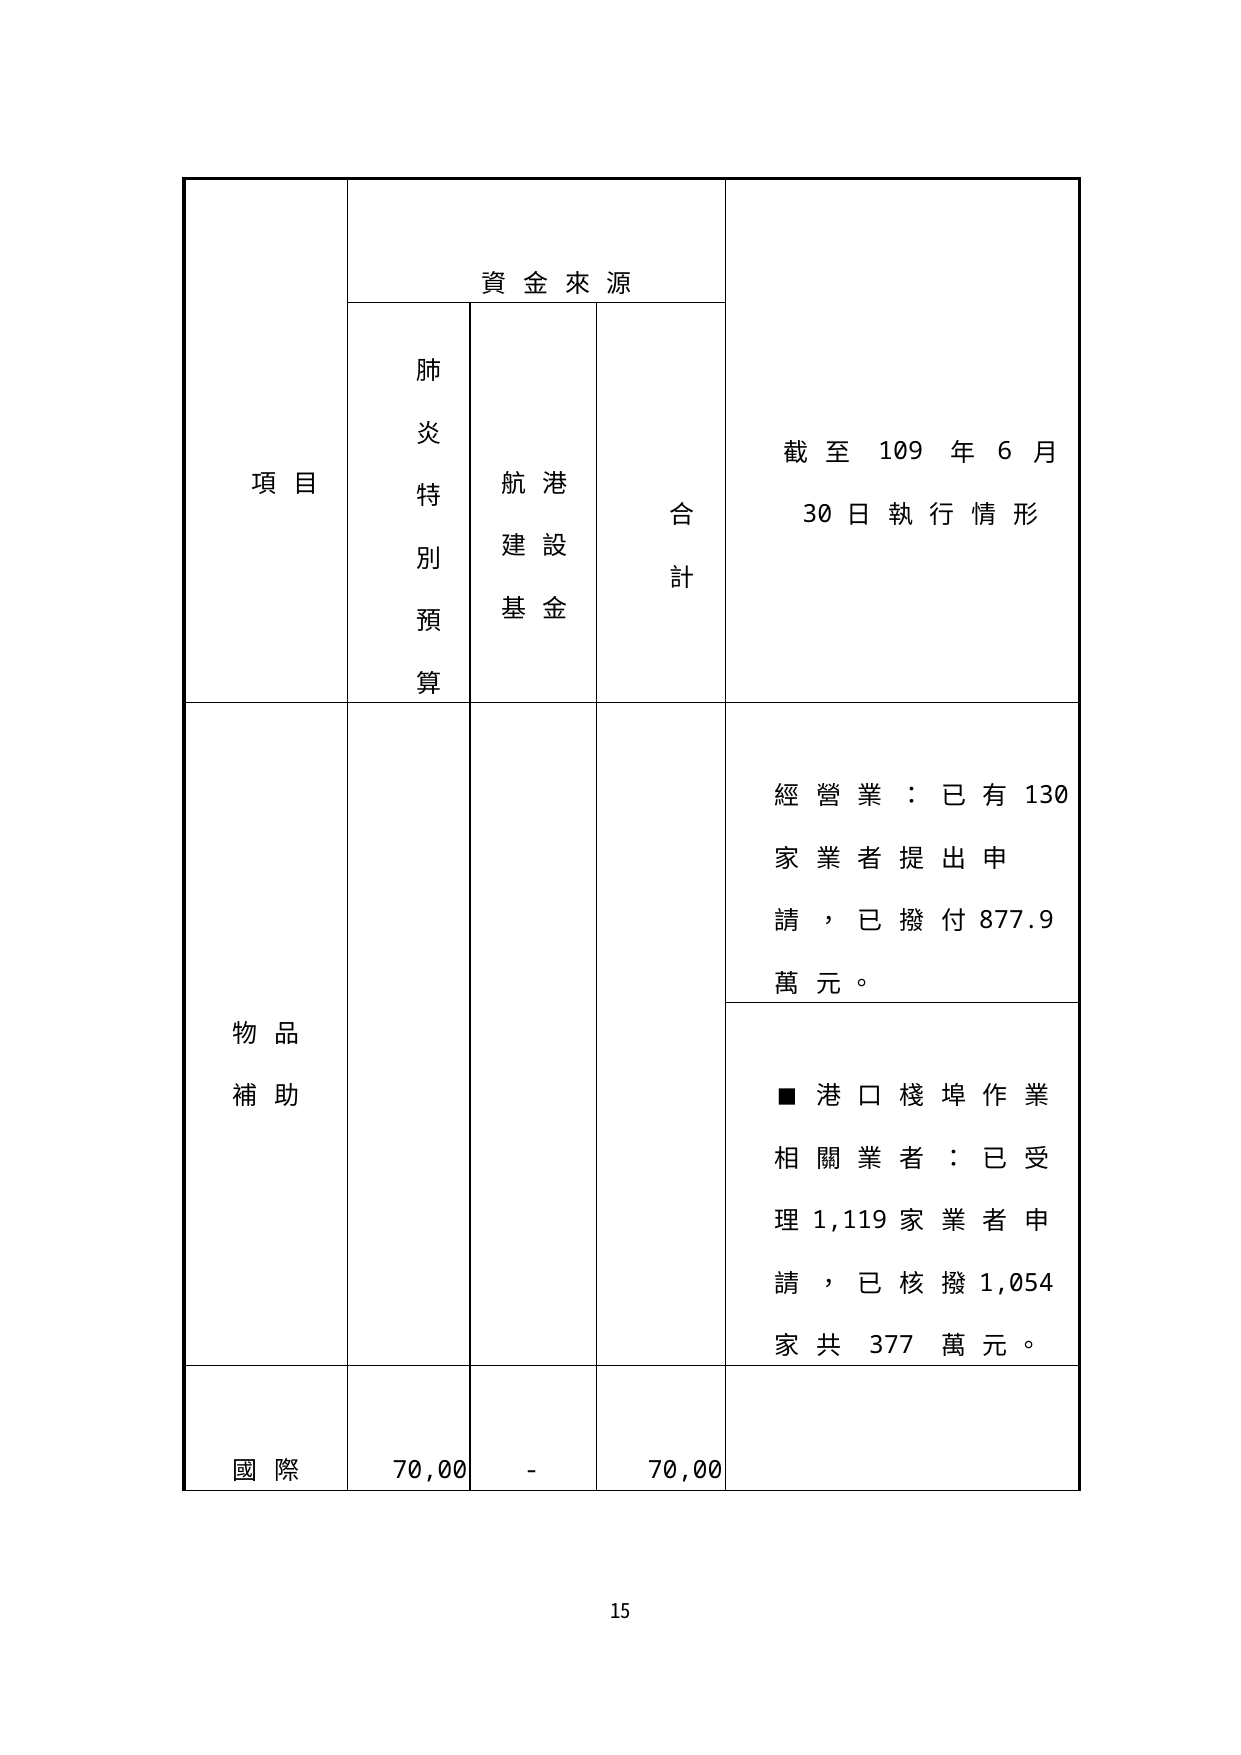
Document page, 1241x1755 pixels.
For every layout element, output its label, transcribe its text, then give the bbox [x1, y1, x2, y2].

table_cell [726, 1366, 1078, 1490]
table_header 項目 [186, 180, 347, 702]
table_cell 物品補助 [186, 703, 347, 1365]
table_cell ◼港口棧埠作業相關業者：已受理1,119家業者申請，已核撥1,054家共377萬元。 [726, 1003, 1078, 1365]
table_cell 國際 [186, 1366, 347, 1490]
table_cell 70,00 [597, 1366, 725, 1490]
table_cell [348, 703, 469, 1365]
table_cell - [471, 703, 596, 1365]
table_header 資金來源 [348, 180, 725, 302]
table_cell 合計 [597, 303, 725, 702]
table_cell 經營業：已有130家業者提出申請，已撥付877.9萬元。 [726, 703, 1078, 1002]
table_cell 肺炎特別預算 [348, 303, 469, 702]
table_cell 70,00 [348, 1366, 469, 1490]
table_cell 航港建設基金 [471, 303, 596, 702]
table_cell [597, 703, 725, 1365]
table_header 截至109年6月30日執行情形 [726, 180, 1078, 702]
table_cell - [471, 1366, 596, 1490]
